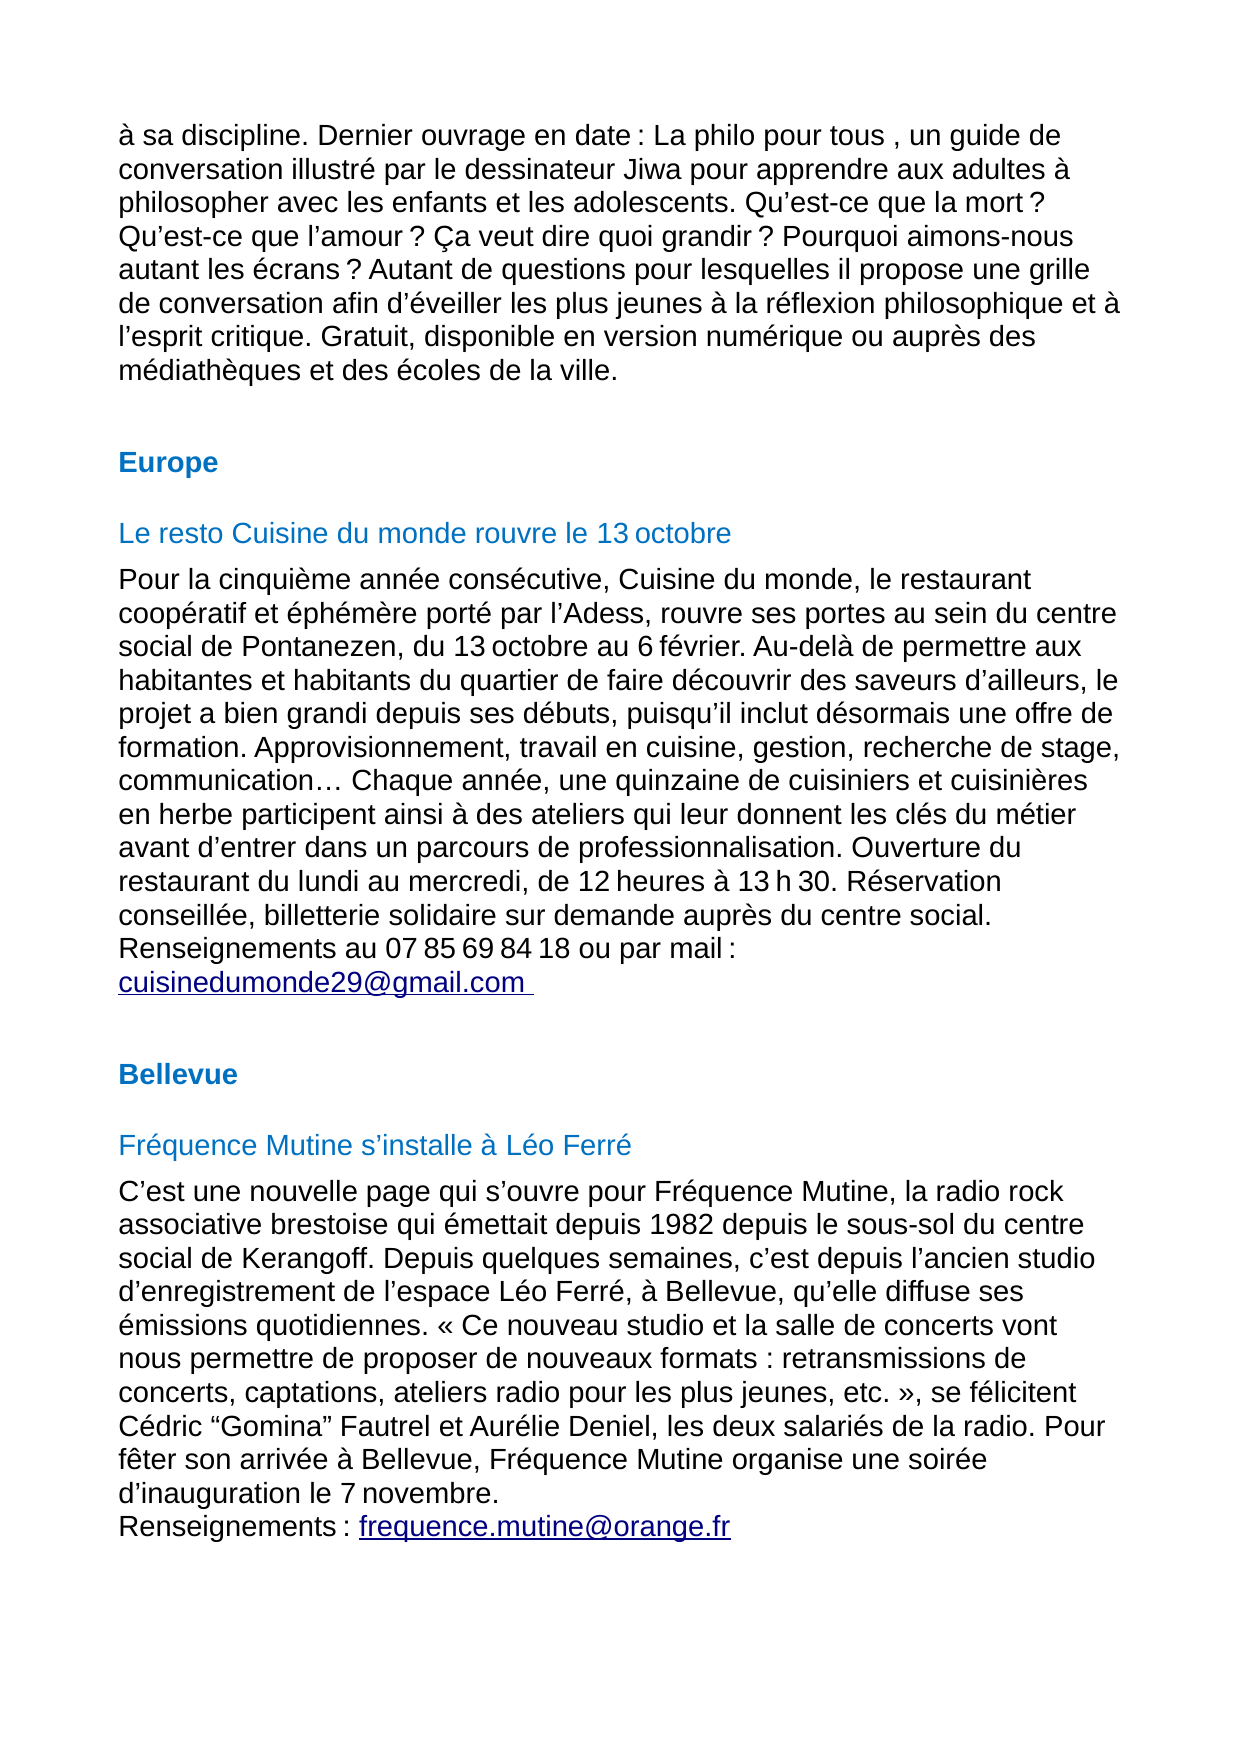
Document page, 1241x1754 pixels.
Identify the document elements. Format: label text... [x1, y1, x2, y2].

text à sa discipline. Dernier ouvrage en date : La philo pour tous , un guide de conversation illustré par le dessinateur Jiwa pour apprendre aux adultes à philosopher avec les enfants et les adolescents. Qu’est-ce que la mort ? Qu’est-ce que l’amour ? Ça veut dire quoi grandir ? Pourquoi aimons-nous autant les écrans ? Autant de questions pour lesquelles il propose une grille de conversation afin d’éveiller les plus jeunes à la réflexion philosophique et à l’esprit critique. Gratuit, disponible en version numérique ou auprès des médiathèques et des écoles de la ville. [118, 118, 1122, 386]
text Pour la cinquième année consécutive, Cuisine du monde, le restaurant coopératif et éphémère porté par l’Adess, rouvre ses portes au sein du centre social de Pontanezen, du 13 octobre au 6 février. Au-delà de permettre aux habitantes et habitants du quartier de faire découvrir des saveurs d’ailleurs, le projet a bien grandi depuis ses débuts, puisqu’il inclut désormais une offre de formation. Approvisionnement, travail en cuisine, gestion, recherche de stage, communication… Chaque année, une quinzaine de cuisiniers et cuisinières en herbe participent ainsi à des ateliers qui leur donnent les clés du métier avant d’entrer dans un parcours de professionnalisation. Ouverture du restaurant du lundi au mercredi, de 12 heures à 13 h 30. Réservation conseillée, billetterie solidaire sur demande auprès du centre social. [118, 562, 1122, 931]
subtitle Le resto Cuisine du monde rouvre le 13 octobre [118, 516, 1122, 549]
subtitle Fréquence Mutine s’installe à Léo Ferré [118, 1128, 1122, 1161]
subtitle Europe [118, 445, 1122, 478]
text Renseignements : frequence.mutine@orange.fr [118, 1509, 1122, 1543]
text C’est une nouvelle page qui s’ouvre pour Fréquence Mutine, la radio rock associative brestoise qui émettait depuis 1982 depuis le sous-sol du centre social de Kerangoff. Depuis quelques semaines, c’est depuis l’ancien studio d’enregistrement de l’espace Léo Ferré, à Bellevue, qu’elle diffuse ses émissions quotidiennes. « Ce nouveau studio et la salle de concerts vont nous permettre de proposer de nouveaux formats : retransmissions de concerts, captations, ateliers radio pour les plus jeunes, etc. », se félicitent Cédric “Gomina” Fautrel et Aurélie Deniel, les deux salariés de la radio. Pour fêter son arrivée à Bellevue, Fréquence Mutine organise une soirée d’inauguration le 7 novembre. [118, 1174, 1122, 1509]
subtitle Bellevue [118, 1057, 1122, 1090]
text Renseignements au 07 85 69 84 18 ou par mail : cuisinedumonde29@gmail.com [118, 931, 1122, 998]
